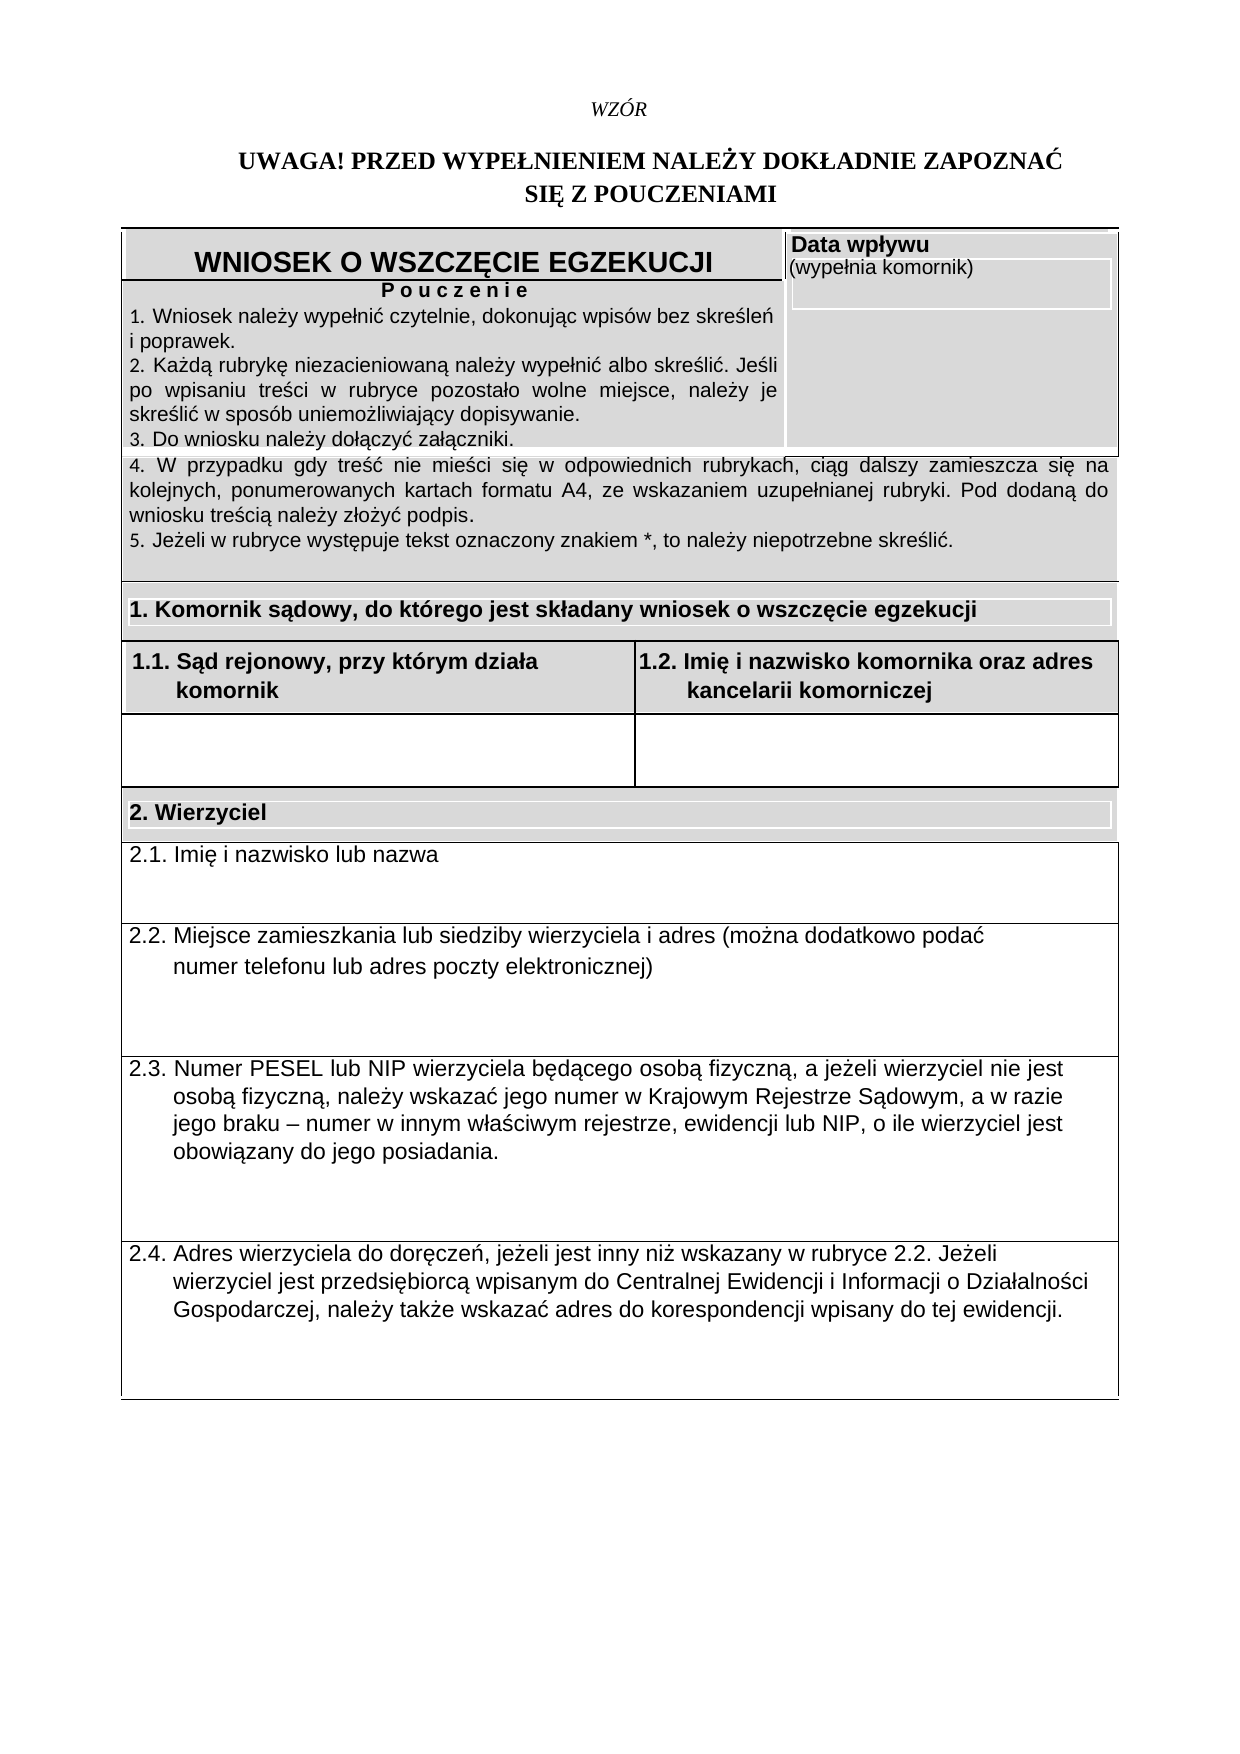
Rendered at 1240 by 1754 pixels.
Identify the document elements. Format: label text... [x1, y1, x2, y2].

text UWAGA! PRZED WYPEŁNIENIEM NALEŻY DOKŁADNIE ZAPOZNAĆ SIĘ Z POUCZENIAMI [235, 146, 1066, 208]
table_cell komornik [126, 674, 634, 703]
text WZÓR [106, 97, 1133, 121]
table_cell [636, 703, 1118, 712]
table_header [121, 229, 126, 257]
table_cell [126, 703, 634, 712]
text 2. Wierzyciel [1119, 799, 1133, 825]
table_header WNIOSEK O WSZCZĘCIE EGZEKUCJI [126, 229, 782, 279]
table_header 1.2. Imię i nazwisko komornika oraz adres [636, 642, 1118, 674]
table_cell kancelarii komorniczej [636, 674, 1118, 703]
table_cell [122, 257, 126, 279]
text 2.2. Miejsce zamieszkania lub siedziby wierzyciela i adres (można dodatkowo podać numer telefonu lub adres poczty elektronicznej) [128, 924, 1056, 979]
table_header 1.1. Sąd rejonowy, przy którym działa [126, 642, 634, 674]
table_header [122, 642, 126, 674]
text 2.4. Adres wierzyciela do doręczeń, jeżeli jest inny niż wskazany w rubryce 2.2. Jeżeli wierzyciel jest przedsiębiorcą wpisanym do Centralnej Ewidencji i Informacji o Działalności Gospodarczej, należy także wskazać adres do korespondencji wpisany do tej ewidencji. [128, 1242, 1101, 1323]
text 2.1. Imię i nazwisko lub nazwa [129, 843, 1118, 868]
text 2.3. Numer PESEL lub NIP wierzyciela będącego osobą fizyczną, a jeżeli wierzyciel nie jest osobą fizyczną, należy wskazać jego numer w Krajowym Rejestrze Sądowym, a w razie jego braku – numer w innym właściwym rejestrze, ewidencji lub NIP, o ile wierzyciel jest obowiązany do jego posiadania. [128, 1057, 1064, 1164]
table_cell [122, 674, 126, 703]
table_header [782, 229, 791, 257]
table_cell [636, 715, 1118, 786]
table_cell [126, 715, 634, 786]
table_cell [122, 715, 126, 786]
